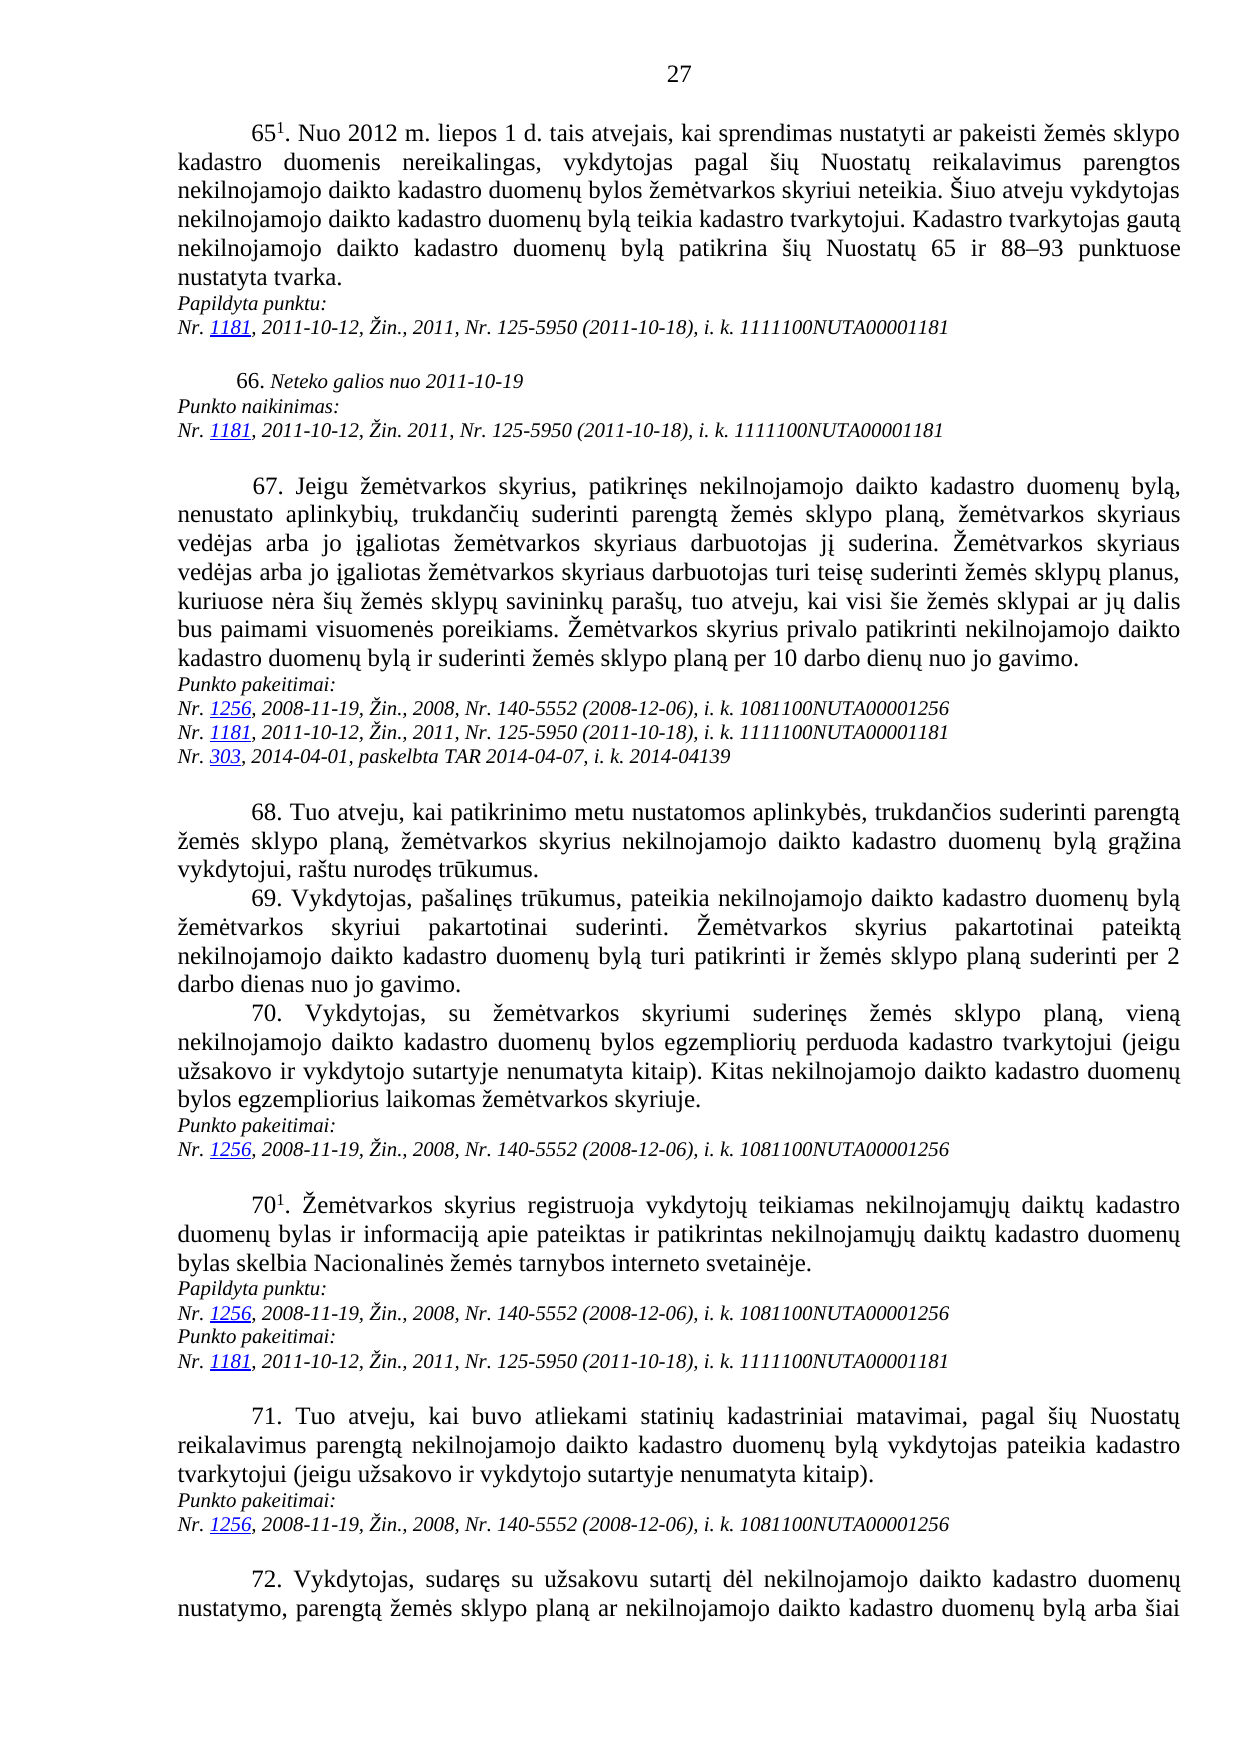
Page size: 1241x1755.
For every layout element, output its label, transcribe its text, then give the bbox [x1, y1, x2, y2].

text Punkto pakeitimai: [177, 672, 1181, 696]
text Papildyta punktu: [177, 291, 1181, 315]
text 69. Vykdytojas, pašalinęs trūkumus, pateikia nekilnojamojo daikto kadastro duomenų bylą žemėtvarkos skyriui pakartotinai suderinti. Žemėtvarkos skyrius pakartotinai pateiktą nekilnojamojo daikto kadastro duomenų bylą turi patikrinti ir žemės sklypo planą suderinti per 2 darbo dienas nuo jo gavimo. [177, 883, 1181, 998]
text Punkto pakeitimai: [177, 1113, 1181, 1137]
text 651. Nuo 2012 m. liepos 1 d. tais atvejais, kai sprendimas nustatyti ar pakeisti žemės sklypo kadastro duomenis nereikalingas, vykdytojas pagal šių Nuostatų reikalavimus parengtos nekilnojamojo daikto kadastro duomenų bylos žemėtvarkos skyriui neteikia. Šiuo atveju vykdytojas nekilnojamojo daikto kadastro duomenų bylą teikia kadastro tvarkytojui. Kadastro tvarkytojas gautą nekilnojamojo daikto kadastro duomenų bylą patikrina šių Nuostatų 65 ir 88–93 punktuose nustatyta tvarka. [177, 118, 1181, 291]
text Nr. 1181, 2011-10-12, Žin., 2011, Nr. 125-5950 (2011-10-18), i. k. 1111100NUTA00001181 [177, 315, 1181, 339]
text Punkto naikinimas: [177, 394, 1181, 418]
text Papildyta punktu: [177, 1276, 1181, 1300]
text Punkto pakeitimai: [177, 1324, 1181, 1348]
text 72. Vykdytojas, sudaręs su užsakovu sutartį dėl nekilnojamojo daikto kadastro duomenų nustatymo, parengtą žemės sklypo planą ar nekilnojamojo daikto kadastro duomenų bylą arba šiai [177, 1564, 1181, 1622]
text 66. Neteko galios nuo 2011-10-19 [177, 367, 1181, 394]
text Nr. 1181, 2011-10-12, Žin., 2011, Nr. 125-5950 (2011-10-18), i. k. 1111100NUTA00001181 [177, 720, 1181, 744]
text Punkto pakeitimai: [177, 1488, 1181, 1512]
text Nr. 1181, 2011-10-12, Žin., 2011, Nr. 125-5950 (2011-10-18), i. k. 1111100NUTA00001181 [177, 1348, 1181, 1373]
text 70. Vykdytojas, su žemėtvarkos skyriumi suderinęs žemės sklypo planą, vieną nekilnojamojo daikto kadastro duomenų bylos egzempliorių perduoda kadastro tvarkytojui (jeigu užsakovo ir vykdytojo sutartyje nenumatyta kitaip). Kitas nekilnojamojo daikto kadastro duomenų bylos egzempliorius laikomas žemėtvarkos skyriuje. [177, 998, 1181, 1113]
text Nr. 1256, 2008-11-19, Žin., 2008, Nr. 140-5552 (2008-12-06), i. k. 1081100NUTA00001256 [177, 1300, 1181, 1324]
text 67. Jeigu žemėtvarkos skyrius, patikrinęs nekilnojamojo daikto kadastro duomenų bylą, nenustato aplinkybių, trukdančių suderinti parengtą žemės sklypo planą, žemėtvarkos skyriaus vedėjas arba jo įgaliotas žemėtvarkos skyriaus darbuotojas jį suderina. Žemėtvarkos skyriaus vedėjas arba jo įgaliotas žemėtvarkos skyriaus darbuotojas turi teisę suderinti žemės sklypų planus, kuriuose nėra šių žemės sklypų savininkų parašų, tuo atveju, kai visi šie žemės sklypai ar jų dalis bus paimami visuomenės poreikiams. Žemėtvarkos skyrius privalo patikrinti nekilnojamojo daikto kadastro duomenų bylą ir suderinti žemės sklypo planą per 10 darbo dienų nuo jo gavimo. [177, 471, 1181, 672]
text Nr. 1256, 2008-11-19, Žin., 2008, Nr. 140-5552 (2008-12-06), i. k. 1081100NUTA00001256 [177, 1512, 1181, 1536]
text 71. Tuo atveju, kai buvo atliekami statinių kadastriniai matavimai, pagal šių Nuostatų reikalavimus parengtą nekilnojamojo daikto kadastro duomenų bylą vykdytojas pateikia kadastro tvarkytojui (jeigu užsakovo ir vykdytojo sutartyje nenumatyta kitaip). [177, 1401, 1181, 1488]
text Nr. 303, 2014-04-01, paskelbta TAR 2014-04-07, i. k. 2014-04139 [177, 744, 1181, 768]
text 68. Tuo atveju, kai patikrinimo metu nustatomos aplinkybės, trukdančios suderinti parengtą žemės sklypo planą, žemėtvarkos skyrius nekilnojamojo daikto kadastro duomenų bylą grąžina vykdytojui, raštu nurodęs trūkumus. [177, 797, 1181, 883]
text Nr. 1256, 2008-11-19, Žin., 2008, Nr. 140-5552 (2008-12-06), i. k. 1081100NUTA00001256 [177, 1137, 1181, 1161]
text Nr. 1181, 2011-10-12, Žin. 2011, Nr. 125-5950 (2011-10-18), i. k. 1111100NUTA00001181 [177, 418, 1181, 442]
text 701. Žemėtvarkos skyrius registruoja vykdytojų teikiamas nekilnojamųjų daiktų kadastro duomenų bylas ir informaciją apie pateiktas ir patikrintas nekilnojamųjų daiktų kadastro duomenų bylas skelbia Nacionalinės žemės tarnybos interneto svetainėje. [177, 1190, 1181, 1276]
text Nr. 1256, 2008-11-19, Žin., 2008, Nr. 140-5552 (2008-12-06), i. k. 1081100NUTA00001256 [177, 696, 1181, 720]
